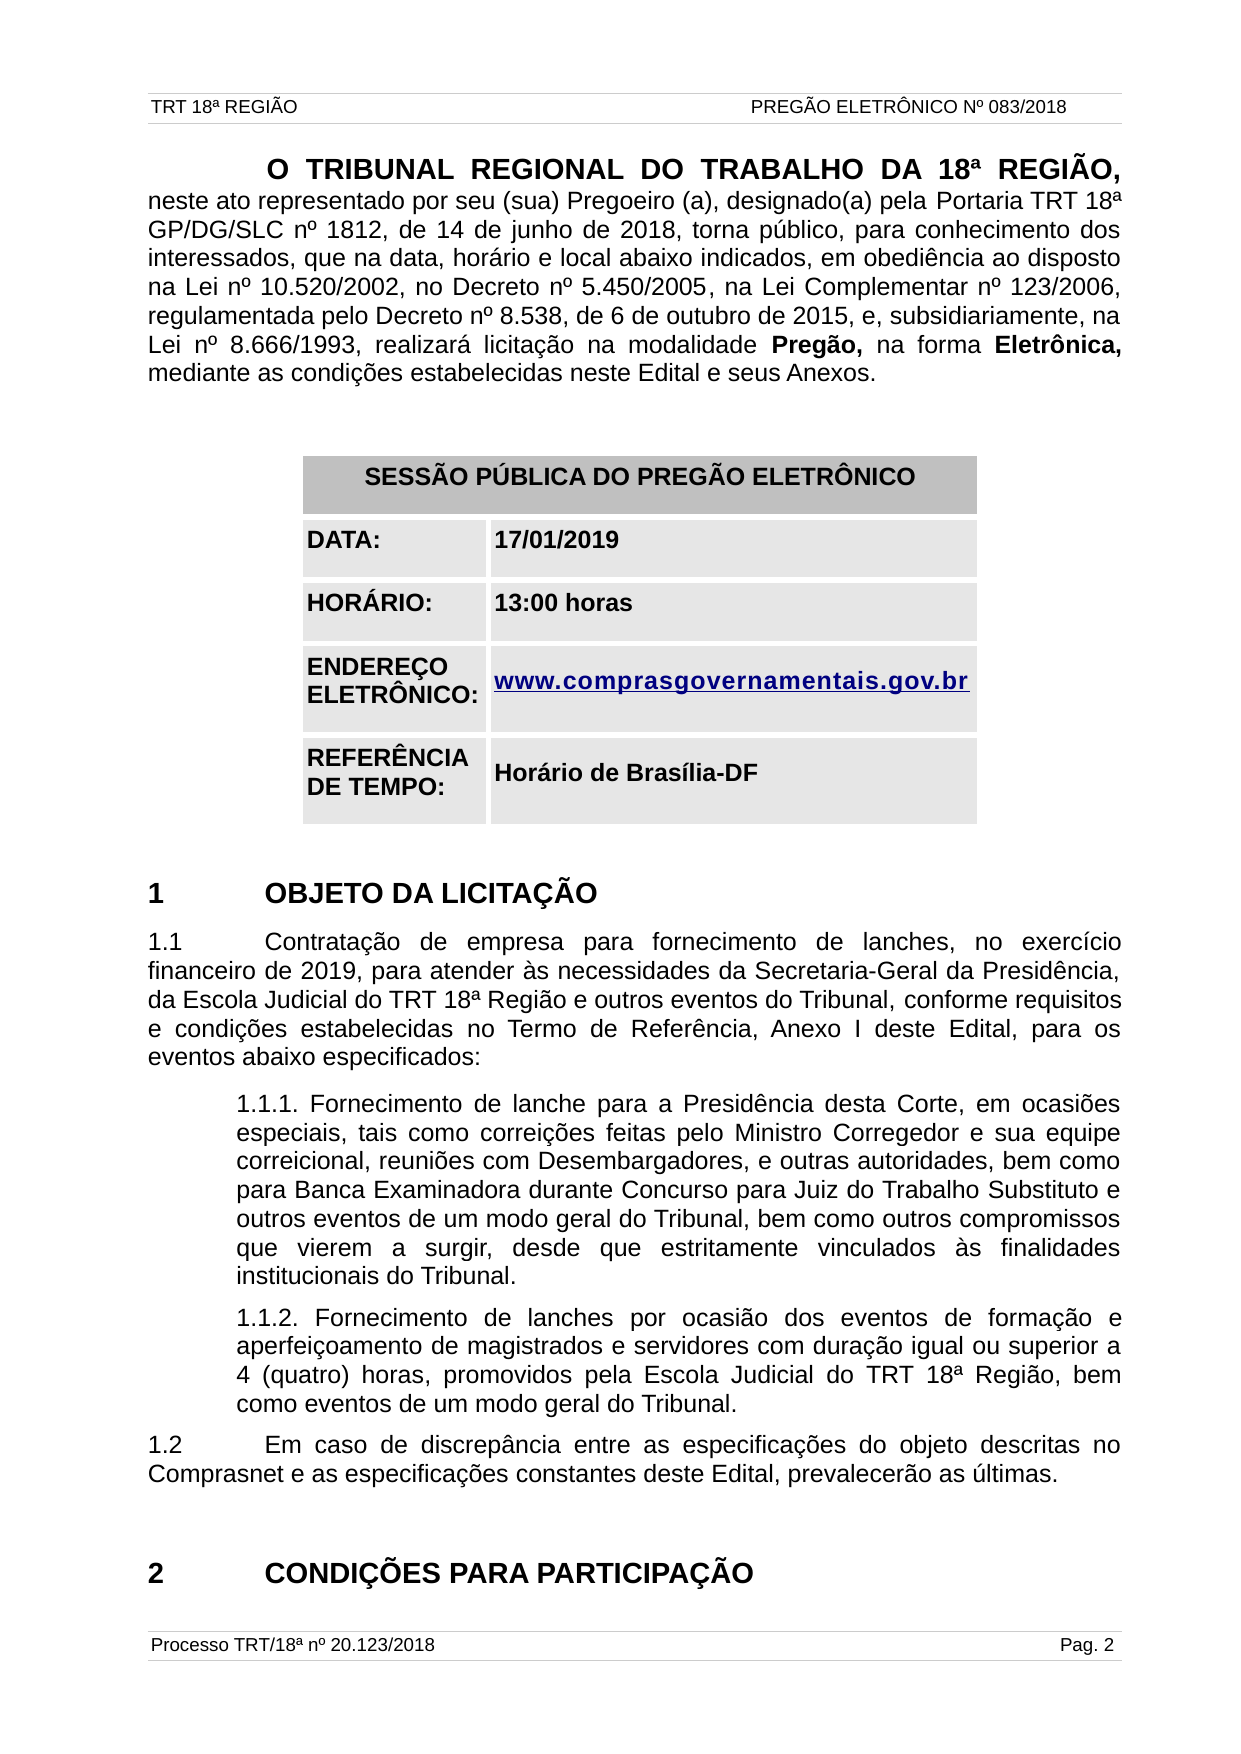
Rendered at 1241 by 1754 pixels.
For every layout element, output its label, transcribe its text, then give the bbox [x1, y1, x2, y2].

table_cell REFERÊNCIA DE TEMPO: [303, 738, 486, 824]
table_cell HORÁRIO: [303, 583, 486, 641]
table_cell ENDEREÇO ELETRÔNICO: [303, 646, 486, 732]
table_cell DATA: [303, 520, 486, 577]
text O TRIBUNAL REGIONAL DO TRABALHO DA 18ª REGIÃO, neste ato representado por seu (sua) Pregoeiro (a), designado(a) pela Portaria TRT 18ª GP/DG/SLC nº 1812, de 14 de junho de 2018, torna público, para conhecimento dos interessados, que na data, horário e local abaixo indicados, em obediência ao disposto na Lei nº 10.520/2002, no Decreto nº 5.450/2005, na Lei Complementar nº 123/2006, regulamentada pelo Decreto nº 8.538, de 6 de outubro de 2015, e, subsidiariamente, na Lei nº 8.666/1993, realizará licitação na modalidade Pregão, na forma Eletrônica, mediante as condições estabelecidas neste Edital e seus Anexos. [148, 152, 1122, 387]
table_header SESSÃO PÚBLICA DO PREGÃO ELETRÔNICO [303, 456, 977, 514]
text 1.1 Contratação de empresa para fornecimento de lanches, no exercício financeiro de 2019, para atender às necessidades da Secretaria-Geral da Presidência, da Escola Judicial do TRT 18ª Região e outros eventos do Tribunal, conforme requisitos e condições estabelecidas no Termo de Referência, Anexo I deste Edital, para os eventos abaixo especificados: [148, 927, 1122, 1071]
text 1.1.1. Fornecimento de lanche para a Presidência desta Corte, em ocasiões especiais, tais como correições feitas pelo Ministro Corregedor e sua equipe correicional, reuniões com Desembargadores, e outras autoridades, bem como para Banca Examinadora durante Concurso para Juiz do Trabalho Substituto e outros eventos de um modo geral do Tribunal, bem como outros compromissos que vierem a surgir, desde que estritamente vinculados às finalidades institucionais do Tribunal. [236, 1089, 1122, 1290]
table_cell www.comprasgovernamentais.gov.br [491, 646, 977, 732]
table_cell 13:00 horas [491, 583, 977, 641]
text 2 CONDIÇÕES PARA PARTICIPAÇÃO [148, 1556, 1122, 1590]
text 1 OBJETO DA LICITAÇÃO [148, 876, 1122, 909]
table_cell Horário de Brasília-DF [491, 738, 977, 824]
table_cell 17/01/2019 [491, 520, 977, 577]
text 1.1.2. Fornecimento de lanches por ocasião dos eventos de formação e aperfeiçoamento de magistrados e servidores com duração igual ou superior a 4 (quatro) horas, promovidos pela Escola Judicial do TRT 18ª Região, bem como eventos de um modo geral do Tribunal. [236, 1302, 1122, 1417]
text 1.2 Em caso de discrepância entre as especificações do objeto descritas no Comprasnet e as especificações constantes deste Edital, prevalecerão as últimas. [148, 1430, 1122, 1487]
